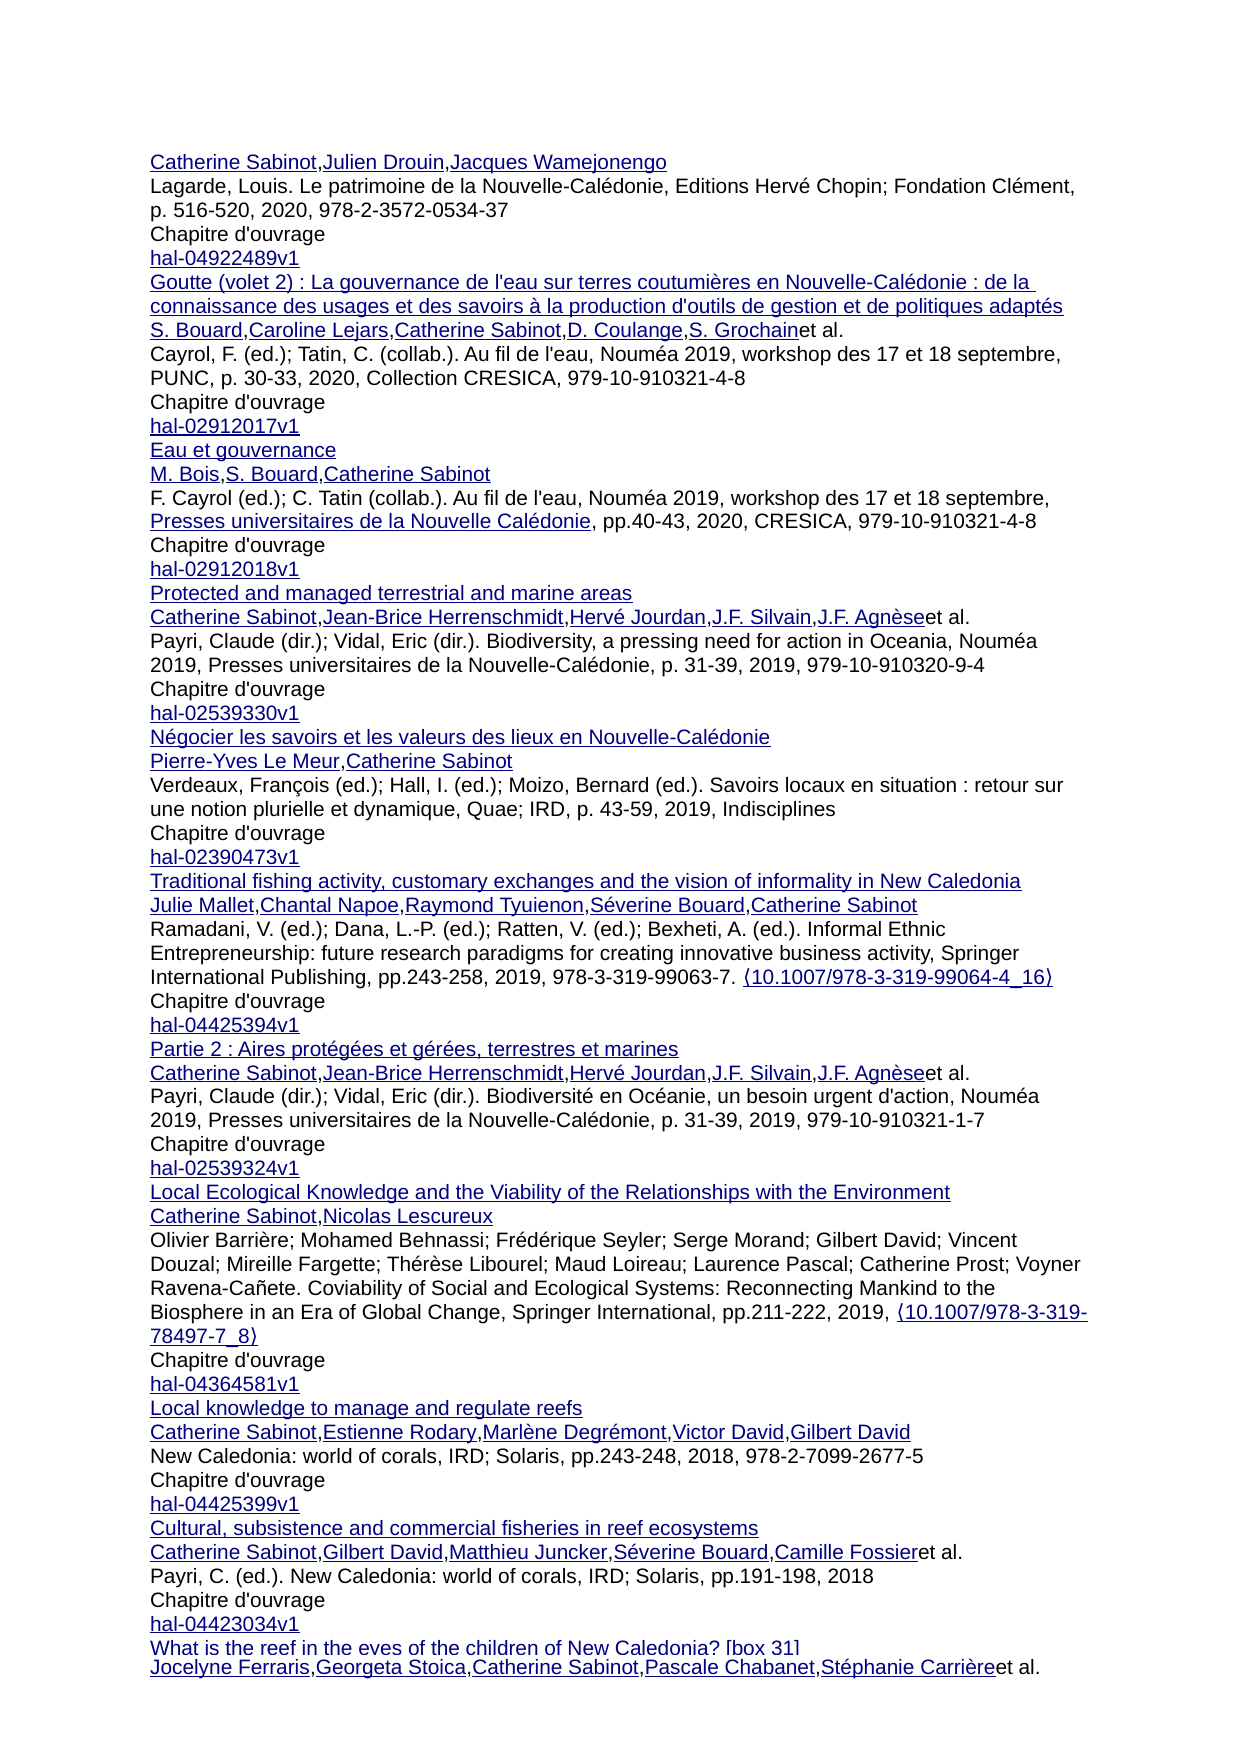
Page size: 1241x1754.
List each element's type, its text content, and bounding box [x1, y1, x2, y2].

table_cell Partie 2 : Aires protégées et gérées, terrestres et marines Catherine Sabinot,Jean-Brice Herrenschmidt,Hervé Jourdan,J.F. Silvain,J.F. Agnèseet al. Payri, Claude (dir.); Vidal, Eric (dir.). Biodiversité en Océanie, un besoin urgent d'action, Nouméa 2019, Presses universitaires de la Nouvelle-Calédonie, p. 31-39, 2019, 979-10-910321-1-7 Chapitre d'ouvrage hal-02539324v1 [150, 1036, 1090, 1180]
table_cell Protected and managed terrestrial and marine areas Catherine Sabinot,Jean-Brice Herrenschmidt,Hervé Jourdan,J.F. Silvain,J.F. Agnèseet al. Payri, Claude (dir.); Vidal, Eric (dir.). Biodiversity, a pressing need for action in Oceania, Nouméa 2019, Presses universitaires de la Nouvelle-Calédonie, p. 31-39, 2019, 979-10-910320-9-4 Chapitre d'ouvrage hal-02539330v1 [150, 581, 1090, 725]
table_cell Local knowledge to manage and regulate reefs Catherine Sabinot,Estienne Rodary,Marlène Degrémont,Victor David,Gilbert David New Caledonia: world of corals, IRD; Solaris, pp.243-248, 2018, 978-2-7099-2677-5 Chapitre d'ouvrage hal-04425399v1 [150, 1396, 1090, 1516]
table_cell Catherine Sabinot,Julien Drouin,Jacques Wamejonengo Lagarde, Louis. Le patrimoine de la Nouvelle-Calédonie, Editions Hervé Chopin; Fondation Clément, p. 516-520, 2020, 978-2-3572-0534-37 Chapitre d'ouvrage hal-04922489v1 [150, 150, 1090, 270]
table_cell What is the reef in the eyes of the children of New Caledonia? [box 31] Jocelyne Ferraris,Georgeta Stoica,Catherine Sabinot,Pascale Chabanet,Stéphanie Carrièreet al. [150, 1635, 1090, 1679]
table_cell Eau et gouvernance M. Bois,S. Bouard,Catherine Sabinot F. Cayrol (ed.); C. Tatin (collab.). Au fil de l'eau, Nouméa 2019, workshop des 17 et 18 septembre, Presses universitaires de la Nouvelle Calédonie, pp.40-43, 2020, CRESICA, 979-10-910321-4-8 Chapitre d'ouvrage hal-02912018v1 [150, 438, 1090, 581]
table_cell Négocier les savoirs et les valeurs des lieux en Nouvelle-Calédonie Pierre-Yves Le Meur,Catherine Sabinot Verdeaux, François (ed.); Hall, I. (ed.); Moizo, Bernard (ed.). Savoirs locaux en situation : retour sur une notion plurielle et dynamique, Quae; IRD, p. 43-59, 2019, Indisciplines Chapitre d'ouvrage hal-02390473v1 [150, 725, 1090, 869]
table_cell Cultural, subsistence and commercial fisheries in reef ecosystems Catherine Sabinot,Gilbert David,Matthieu Juncker,Séverine Bouard,Camille Fossieret al. Payri, C. (ed.). New Caledonia: world of corals, IRD; Solaris, pp.191-198, 2018 Chapitre d'ouvrage hal-04423034v1 [150, 1516, 1090, 1635]
table_cell Traditional fishing activity, customary exchanges and the vision of informality in New Caledonia Julie Mallet,Chantal Napoe,Raymond Tyuienon,Séverine Bouard,Catherine Sabinot Ramadani, V. (ed.); Dana, L.-P. (ed.); Ratten, V. (ed.); Bexheti, A. (ed.). Informal Ethnic Entrepreneurship: future research paradigms for creating innovative business activity, Springer International Publishing, pp.243-258, 2019, 978-3-319-99063-7. ⟨10.1007/978-3-319-99064-4_16⟩ Chapitre d'ouvrage hal-04425394v1 [150, 869, 1090, 1036]
table_cell Local Ecological Knowledge and the Viability of the Relationships with the Environment Catherine Sabinot,Nicolas Lescureux Olivier Barrière; Mohamed Behnassi; Frédérique Seyler; Serge Morand; Gilbert David; Vincent Douzal; Mireille Fargette; Thérèse Libourel; Maud Loireau; Laurence Pascal; Catherine Prost; Voyner Ravena-Cañete. Coviability of Social and Ecological Systems: Reconnecting Mankind to the Biosphere in an Era of Global Change, Springer International, pp.211-222, 2019, ⟨10.1007/978-3-319-78497-7_8⟩ Chapitre d'ouvrage hal-04364581v1 [150, 1180, 1090, 1396]
table_cell Goutte (volet 2) : La gouvernance de l'eau sur terres coutumières en Nouvelle-Calédonie : de la connaissance des usages et des savoirs à la production d'outils de gestion et de politiques adaptés S. Bouard,Caroline Lejars,Catherine Sabinot,D. Coulange,S. Grochainet al. Cayrol, F. (ed.); Tatin, C. (collab.). Au fil de l'eau, Nouméa 2019, workshop des 17 et 18 septembre, PUNC, p. 30-33, 2020, Collection CRESICA, 979-10-910321-4-8 Chapitre d'ouvrage hal-02912017v1 [150, 270, 1090, 437]
